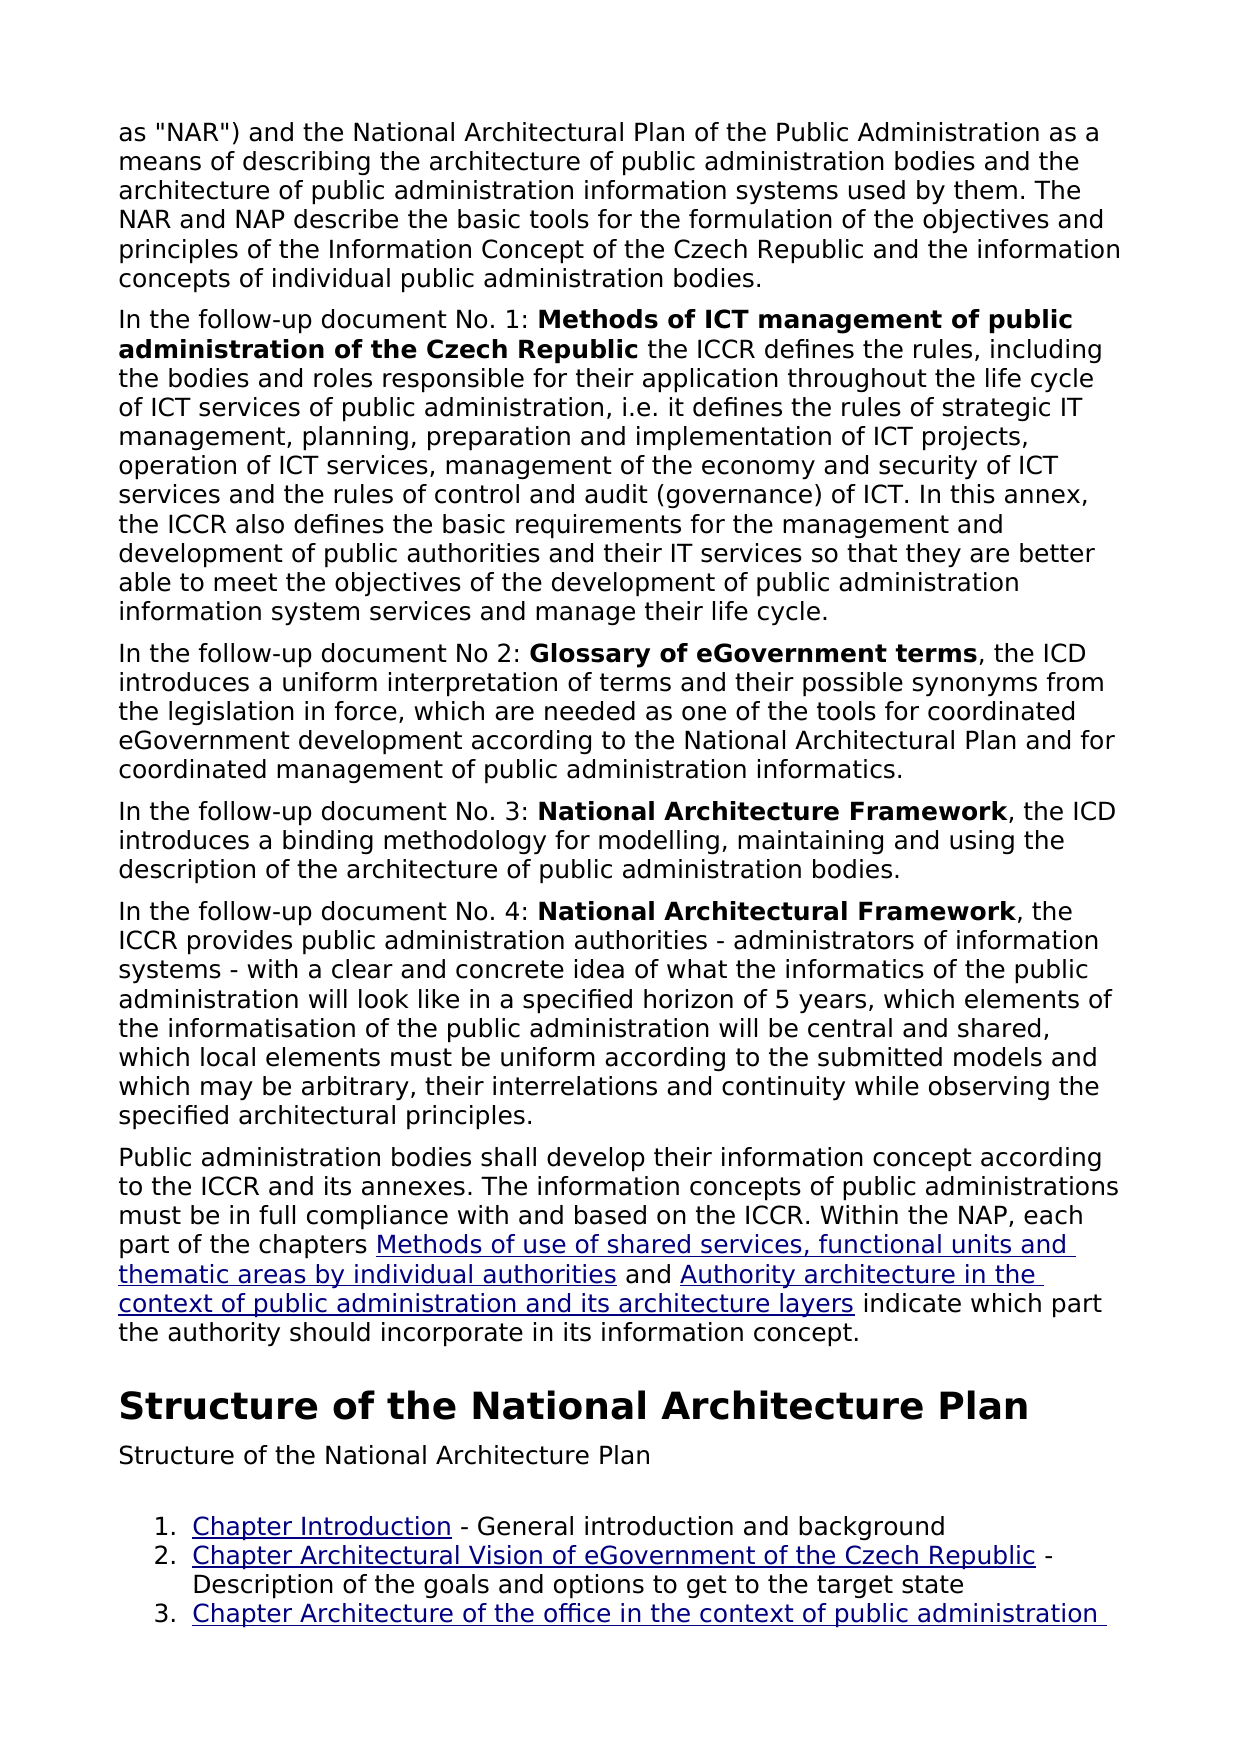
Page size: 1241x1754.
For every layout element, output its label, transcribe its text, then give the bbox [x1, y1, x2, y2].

text In the follow-up document No. 1: Methods of ICT management of public administration of the Czech Republic the ICCR defines the rules, including the bodies and roles responsible for their application throughout the life cycle of ICT services of public administration, i.e. it defines the rules of strategic IT management, planning, preparation and implementation of ICT projects, operation of ICT services, management of the economy and security of ICT services and the rules of control and audit (governance) of ICT. In this annex, the ICCR also defines the basic requirements for the management and development of public authorities and their IT services so that they are better able to meet the objectives of the development of public administration information system services and manage their life cycle. [118, 306, 1122, 626]
text Structure of the National Architecture Plan [118, 1441, 1122, 1470]
text In the follow-up document No. 3: National Architecture Framework, the ICD introduces a binding methodology for modelling, maintaining and using the description of the architecture of public administration bodies. [118, 797, 1122, 885]
list Chapter Architecture of the office in the context of public administration [177, 1599, 1122, 1629]
list Chapter Introduction - General introduction and background [177, 1512, 1122, 1541]
subtitle Structure of the National Architecture Plan [118, 1385, 1122, 1428]
text as "NAR") and the National Architectural Plan of the Public Administration as a means of describing the architecture of public administration bodies and the architecture of public administration information systems used by them. The NAR and NAP describe the basic tools for the formulation of the objectives and principles of the Information Concept of the Czech Republic and the information concepts of individual public administration bodies. [118, 118, 1122, 293]
text In the follow-up document No. 4: National Architectural Framework, the ICCR provides public administration authorities - administrators of information systems - with a clear and concrete idea of what the informatics of the public administration will look like in a specified horizon of 5 years, which elements of the informatisation of the public administration will be central and shared, which local elements must be uniform according to the submitted models and which may be arbitrary, their interrelations and continuity while observing the specified architectural principles. [118, 897, 1122, 1131]
text In the follow-up document No 2: Glossary of eGovernment terms, the ICD introduces a uniform interpretation of terms and their possible synonyms from the legislation in force, which are needed as one of the tools for coordinated eGovernment development according to the National Architectural Plan and for coordinated management of public administration informatics. [118, 639, 1122, 785]
list Chapter Architectural Vision of eGovernment of the Czech Republic - Description of the goals and options to get to the target state [177, 1541, 1122, 1599]
text Public administration bodies shall develop their information concept according to the ICCR and its annexes. The information concepts of public administrations must be in full compliance with and based on the ICCR. Within the NAP, each part of the chapters Methods of use of shared services, functional units and thematic areas by individual authorities and Authority architecture in the context of public administration and its architecture layers indicate which part the authority should incorporate in its information concept. [118, 1143, 1122, 1347]
